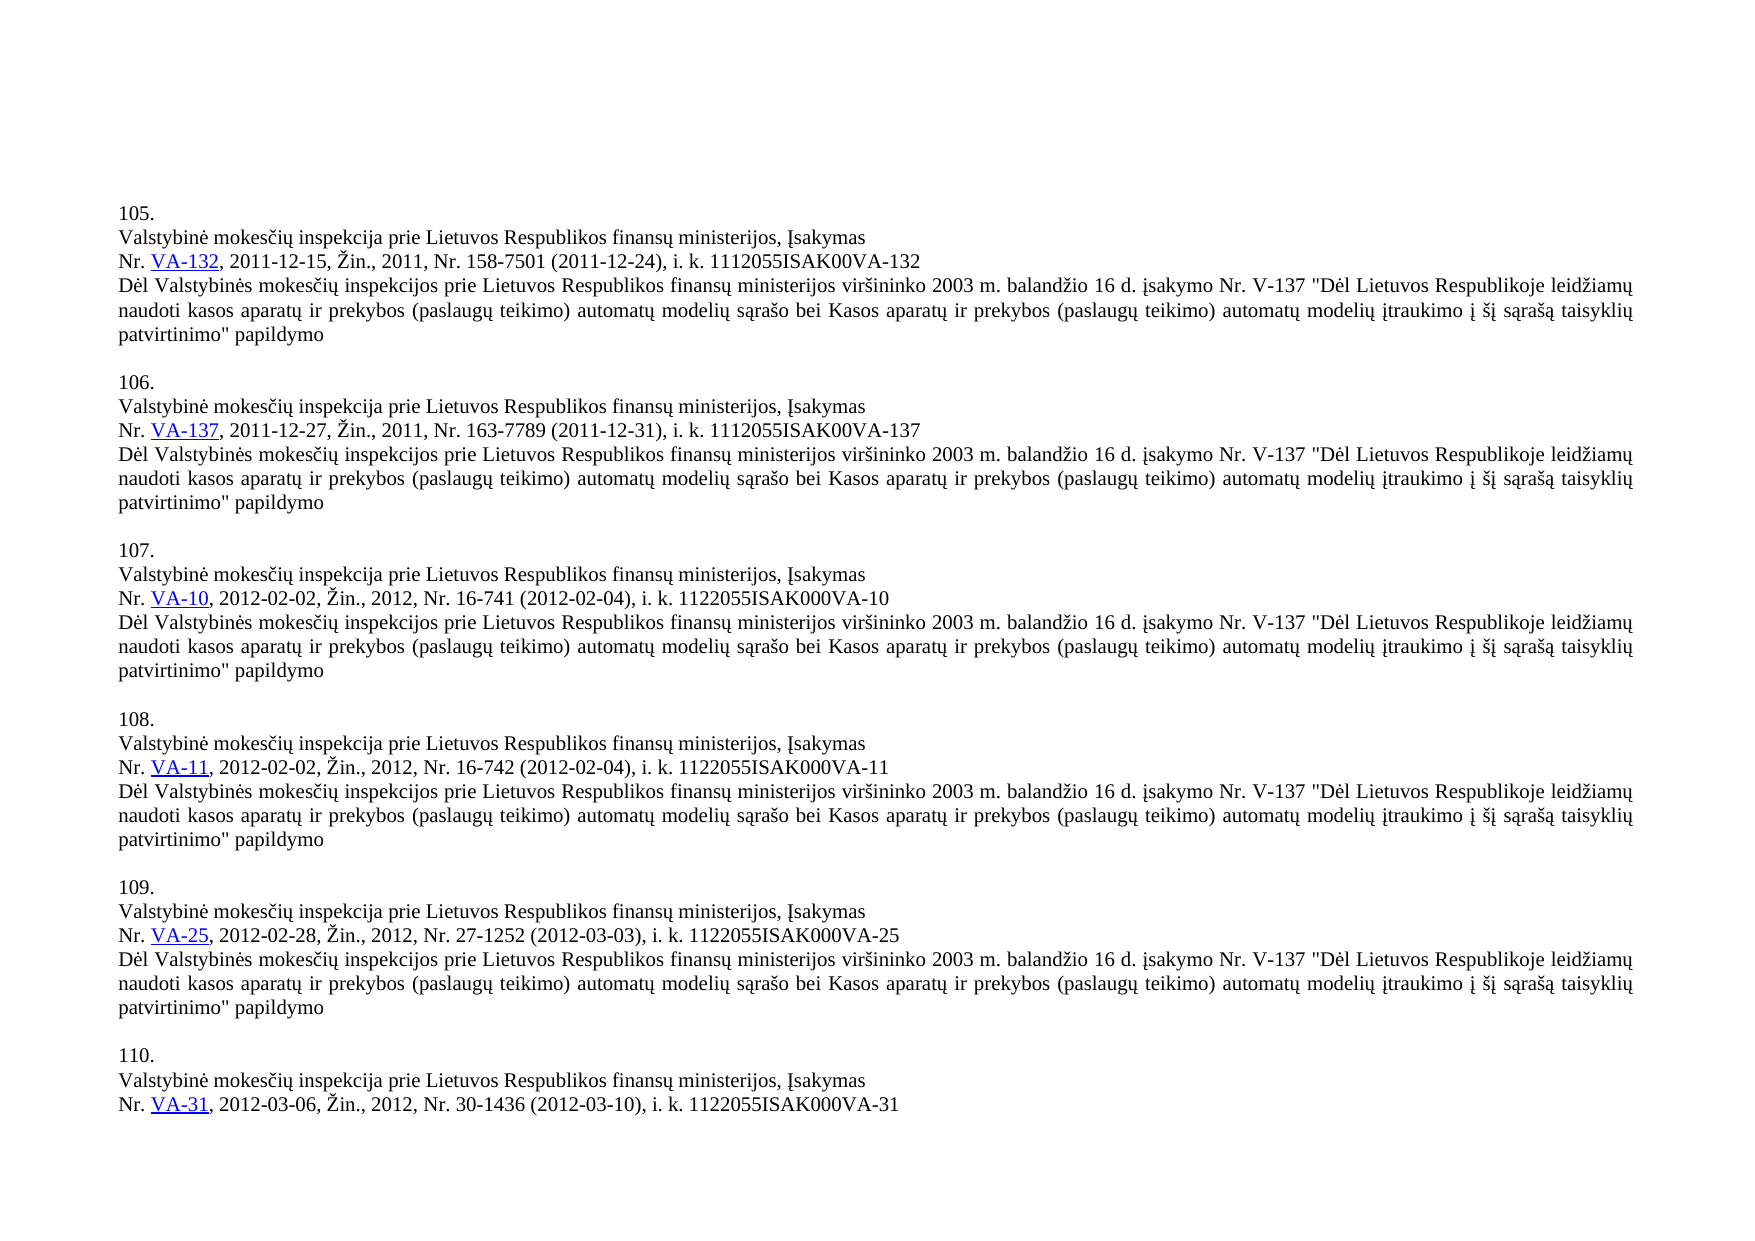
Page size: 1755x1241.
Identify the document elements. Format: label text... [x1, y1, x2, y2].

text Nr. VA-137, 2011-12-27, Žin., 2011, Nr. 163-7789 (2011-12-31), i. k. 1112055ISAK00VA-137 [118, 418, 1636, 442]
text Valstybinė mokesčių inspekcija prie Lietuvos Respublikos finansų ministerijos, Įsakymas [118, 225, 1636, 249]
text Nr. VA-10, 2012-02-02, Žin., 2012, Nr. 16-741 (2012-02-04), i. k. 1122055ISAK000VA-10 [118, 586, 1636, 610]
text Nr. VA-31, 2012-03-06, Žin., 2012, Nr. 30-1436 (2012-03-10), i. k. 1122055ISAK000VA-31 [118, 1092, 1636, 1116]
text Dėl Valstybinės mokesčių inspekcijos prie Lietuvos Respublikos finansų ministerijos viršininko 2003 m. balandžio 16 d. įsakymo Nr. V-137 "Dėl Lietuvos Respublikoje leidžiamų naudoti kasos aparatų ir prekybos (paslaugų teikimo) automatų modelių sąrašo bei Kasos aparatų ir prekybos (paslaugų teikimo) automatų modelių įtraukimo į šį sąrašą taisyklių patvirtinimo" papildymo [118, 442, 1636, 514]
text 109. [118, 875, 1636, 899]
text Nr. VA-11, 2012-02-02, Žin., 2012, Nr. 16-742 (2012-02-04), i. k. 1122055ISAK000VA-11 [118, 755, 1636, 779]
text Valstybinė mokesčių inspekcija prie Lietuvos Respublikos finansų ministerijos, Įsakymas [118, 899, 1636, 923]
text Dėl Valstybinės mokesčių inspekcijos prie Lietuvos Respublikos finansų ministerijos viršininko 2003 m. balandžio 16 d. įsakymo Nr. V-137 "Dėl Lietuvos Respublikoje leidžiamų naudoti kasos aparatų ir prekybos (paslaugų teikimo) automatų modelių sąrašo bei Kasos aparatų ir prekybos (paslaugų teikimo) automatų modelių įtraukimo į šį sąrašą taisyklių patvirtinimo" papildymo [118, 273, 1636, 346]
text Dėl Valstybinės mokesčių inspekcijos prie Lietuvos Respublikos finansų ministerijos viršininko 2003 m. balandžio 16 d. įsakymo Nr. V-137 "Dėl Lietuvos Respublikoje leidžiamų naudoti kasos aparatų ir prekybos (paslaugų teikimo) automatų modelių sąrašo bei Kasos aparatų ir prekybos (paslaugų teikimo) automatų modelių įtraukimo į šį sąrašą taisyklių patvirtinimo" papildymo [118, 610, 1636, 682]
text 105. [118, 201, 1636, 225]
text Nr. VA-25, 2012-02-28, Žin., 2012, Nr. 27-1252 (2012-03-03), i. k. 1122055ISAK000VA-25 [118, 923, 1636, 947]
text Valstybinė mokesčių inspekcija prie Lietuvos Respublikos finansų ministerijos, Įsakymas [118, 731, 1636, 755]
text 108. [118, 707, 1636, 731]
text 107. [118, 538, 1636, 562]
text Valstybinė mokesčių inspekcija prie Lietuvos Respublikos finansų ministerijos, Įsakymas [118, 1067, 1636, 1092]
text Valstybinė mokesčių inspekcija prie Lietuvos Respublikos finansų ministerijos, Įsakymas [118, 394, 1636, 418]
text Dėl Valstybinės mokesčių inspekcijos prie Lietuvos Respublikos finansų ministerijos viršininko 2003 m. balandžio 16 d. įsakymo Nr. V-137 "Dėl Lietuvos Respublikoje leidžiamų naudoti kasos aparatų ir prekybos (paslaugų teikimo) automatų modelių sąrašo bei Kasos aparatų ir prekybos (paslaugų teikimo) automatų modelių įtraukimo į šį sąrašą taisyklių patvirtinimo" papildymo [118, 779, 1636, 851]
text 106. [118, 370, 1636, 394]
text Valstybinė mokesčių inspekcija prie Lietuvos Respublikos finansų ministerijos, Įsakymas [118, 562, 1636, 586]
text Nr. VA-132, 2011-12-15, Žin., 2011, Nr. 158-7501 (2011-12-24), i. k. 1112055ISAK00VA-132 [118, 249, 1636, 273]
text Dėl Valstybinės mokesčių inspekcijos prie Lietuvos Respublikos finansų ministerijos viršininko 2003 m. balandžio 16 d. įsakymo Nr. V-137 "Dėl Lietuvos Respublikoje leidžiamų naudoti kasos aparatų ir prekybos (paslaugų teikimo) automatų modelių sąrašo bei Kasos aparatų ir prekybos (paslaugų teikimo) automatų modelių įtraukimo į šį sąrašą taisyklių patvirtinimo" papildymo [118, 947, 1636, 1019]
text 110. [118, 1043, 1636, 1067]
